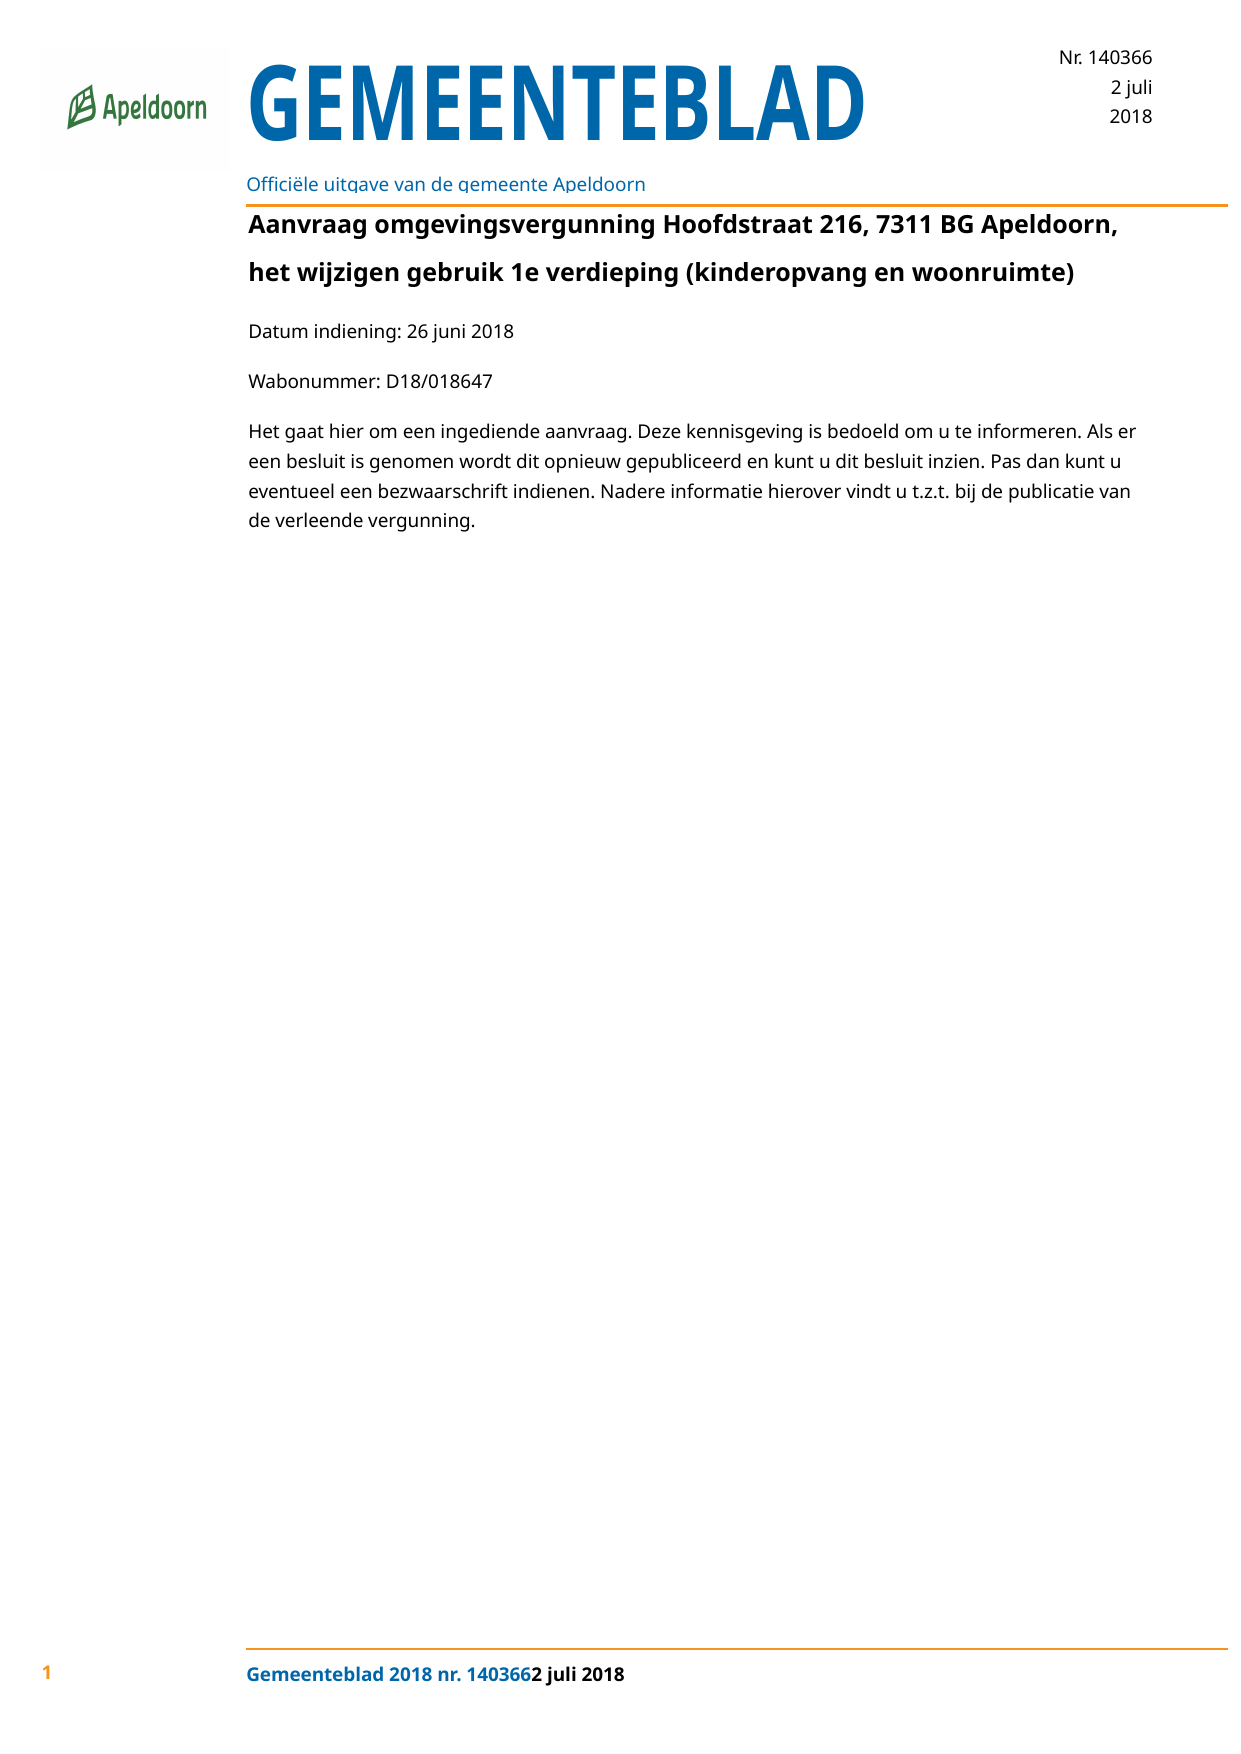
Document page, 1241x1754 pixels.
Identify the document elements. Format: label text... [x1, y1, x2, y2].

text Datum indiening: 26 juni 2018 [248, 318, 1152, 344]
text Het gaat hier om een ingediende aanvraag. Deze kennisgeving is bedoeld om u te informeren. Als er een besluit is genomen wordt dit opnieuw gepubliceerd en kunt u dit besluit inzien. Pas dan kunt u eventueel een bezwaarschrift indienen. Nadere informatie hierover vindt u t.z.t. bij de publicatie van de verleende vergunning. [248, 419, 1152, 533]
text Wabonummer: D18/018647 [248, 368, 1152, 394]
picture [41, 47, 231, 172]
text Aanvraag omgevingsvergunning Hoofdstraat 216, 7311 BG Apeldoorn, het wijzigen gebruik 1e verdieping (kinderopvang en woonruimte) [248, 207, 1152, 288]
